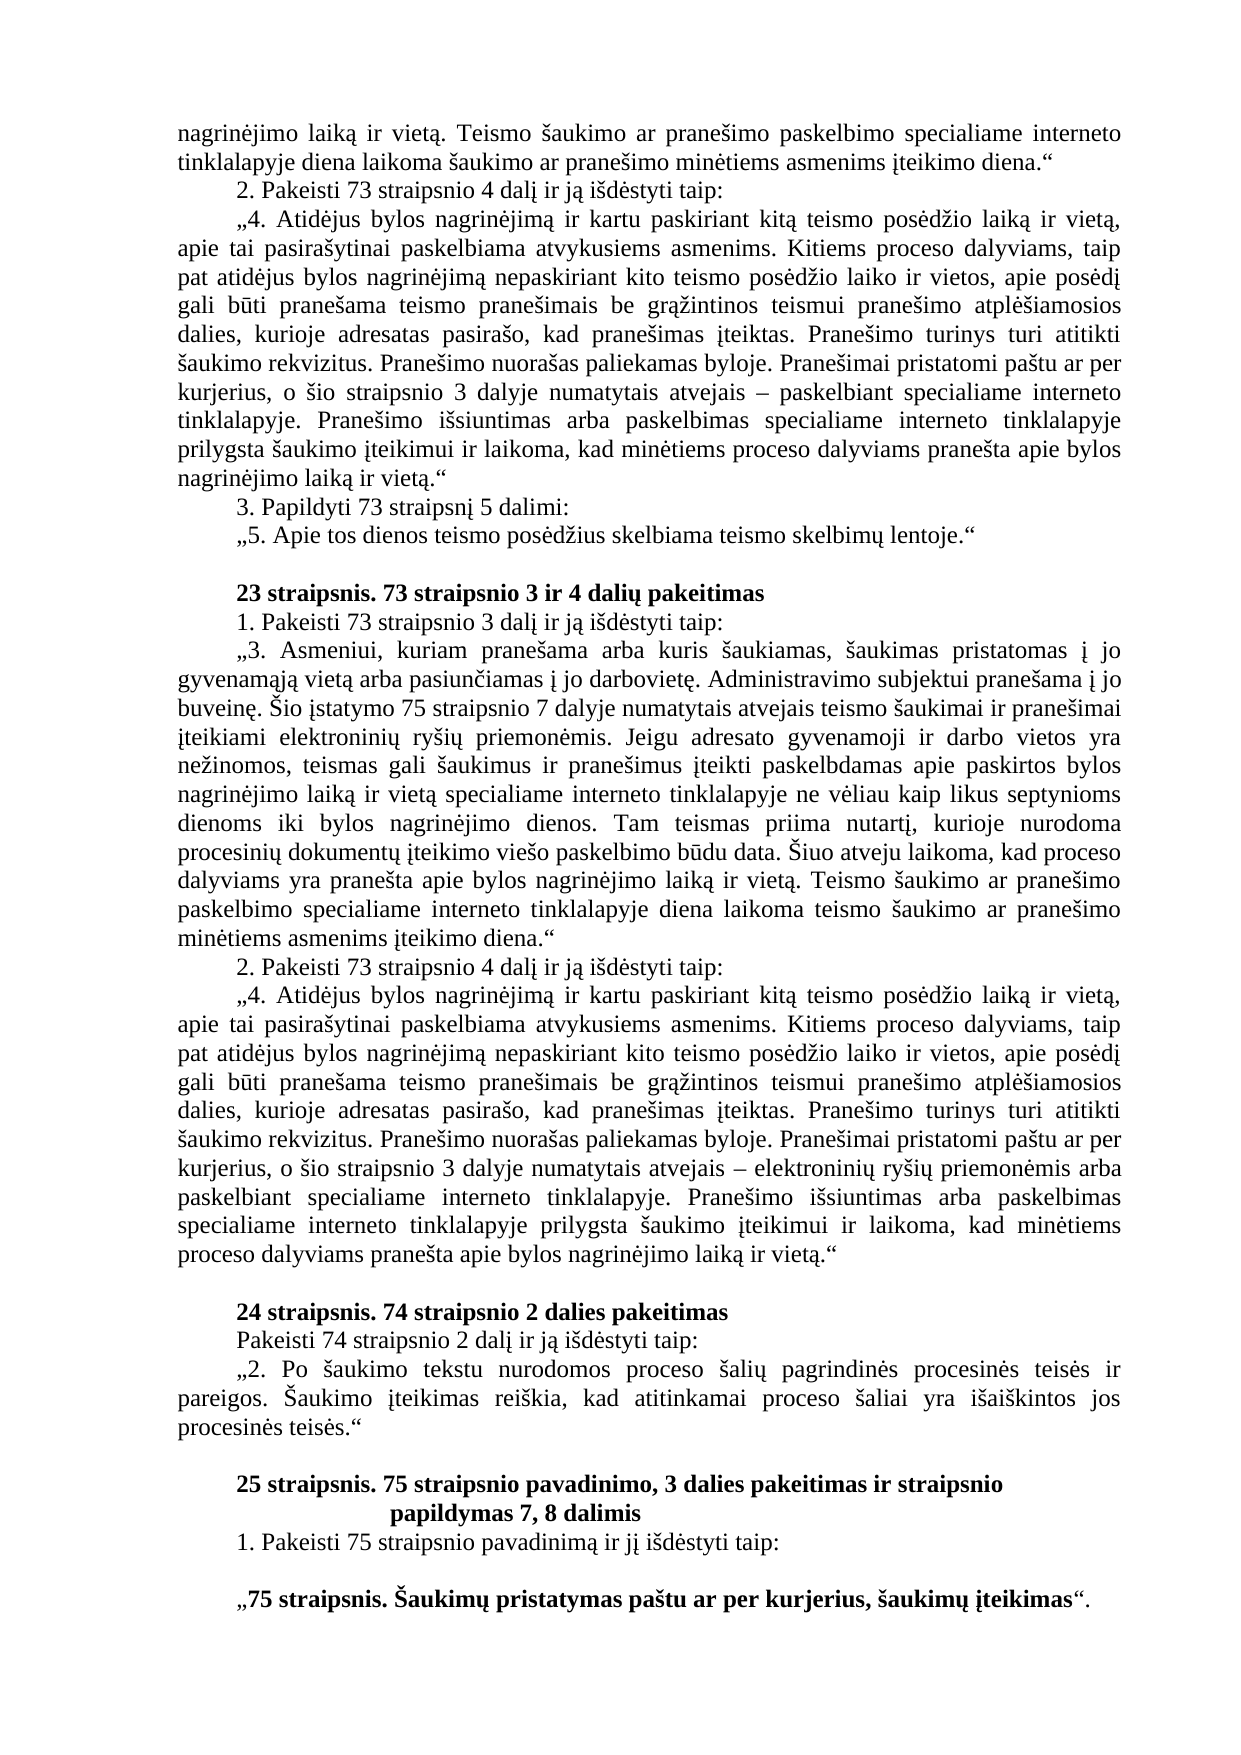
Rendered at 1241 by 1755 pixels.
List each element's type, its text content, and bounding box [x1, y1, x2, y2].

text „5. Apie tos dienos teismo posėdžius skelbiama teismo skelbimų lentoje.“ [177, 521, 1122, 549]
text 1. Pakeisti 75 straipsnio pavadinimą ir jį išdėstyti taip: [177, 1527, 1122, 1556]
text „4. Atidėjus bylos nagrinėjimą ir kartu paskiriant kitą teismo posėdžio laiką ir vietą, apie tai pasirašytinai paskelbiama atvykusiems asmenims. Kitiems proceso dalyviams, taip pat atidėjus bylos nagrinėjimą nepaskiriant kito teismo posėdžio laiko ir vietos, apie posėdį gali būti pranešama teismo pranešimais be grąžintinos teismui pranešimo atplėšiamosios dalies, kurioje adresatas pasirašo, kad pranešimas įteiktas. Pranešimo turinys turi atitikti šaukimo rekvizitus. Pranešimo nuorašas paliekamas byloje. Pranešimai pristatomi paštu ar per kurjerius, o šio straipsnio 3 dalyje numatytais atvejais – elektroninių ryšių priemonėmis arba paskelbiant specialiame interneto tinklalapyje. Pranešimo išsiuntimas arba paskelbimas specialiame interneto tinklalapyje prilygsta šaukimo įteikimui ir laikoma, kad minėtiems proceso dalyviams pranešta apie bylos nagrinėjimo laiką ir vietą.“ [177, 981, 1122, 1268]
text nagrinėjimo laiką ir vietą. Teismo šaukimo ar pranešimo paskelbimo specialiame interneto tinklalapyje diena laikoma šaukimo ar pranešimo minėtiems asmenims įteikimo diena.“ [177, 118, 1122, 176]
text „4. Atidėjus bylos nagrinėjimą ir kartu paskiriant kitą teismo posėdžio laiką ir vietą, apie tai pasirašytinai paskelbiama atvykusiems asmenims. Kitiems proceso dalyviams, taip pat atidėjus bylos nagrinėjimą nepaskiriant kito teismo posėdžio laiko ir vietos, apie posėdį gali būti pranešama teismo pranešimais be grąžintinos teismui pranešimo atplėšiamosios dalies, kurioje adresatas pasirašo, kad pranešimas įteiktas. Pranešimo turinys turi atitikti šaukimo rekvizitus. Pranešimo nuorašas paliekamas byloje. Pranešimai pristatomi paštu ar per kurjerius, o šio straipsnio 3 dalyje numatytais atvejais – paskelbiant specialiame interneto tinklalapyje. Pranešimo išsiuntimas arba paskelbimas specialiame interneto tinklalapyje prilygsta šaukimo įteikimui ir laikoma, kad minėtiems proceso dalyviams pranešta apie bylos nagrinėjimo laiką ir vietą.“ [177, 204, 1122, 492]
text 25 straipsnis. 75 straipsnio pavadinimo, 3 dalies pakeitimas ir straipsnio papildymas 7, 8 dalimis [236, 1469, 1122, 1527]
text „2. Po šaukimo tekstu nurodomos proceso šalių pagrindinės procesinės teisės ir pareigos. Šaukimo įteikimas reiškia, kad atitinkamai proceso šaliai yra išaiškintos jos procesinės teisės.“ [177, 1354, 1122, 1441]
text 24 straipsnis. 74 straipsnio 2 dalies pakeitimas [177, 1297, 1122, 1326]
text Pakeisti 74 straipsnio 2 dalį ir ją išdėstyti taip: [177, 1326, 1122, 1354]
text „3. Asmeniui, kuriam pranešama arba kuris šaukiamas, šaukimas pristatomas į jo gyvenamąją vietą arba pasiunčiamas į jo darbovietę. Administravimo subjektui pranešama į jo buveinę. Šio įstatymo 75 straipsnio 7 dalyje numatytais atvejais teismo šaukimai ir pranešimai įteikiami elektroninių ryšių priemonėmis. Jeigu adresato gyvenamoji ir darbo vietos yra nežinomos, teismas gali šaukimus ir pranešimus įteikti paskelbdamas apie paskirtos bylos nagrinėjimo laiką ir vietą specialiame interneto tinklalapyje ne vėliau kaip likus septynioms dienoms iki bylos nagrinėjimo dienos. Tam teismas priima nutartį, kurioje nurodoma procesinių dokumentų įteikimo viešo paskelbimo būdu data. Šiuo atveju laikoma, kad proceso dalyviams yra pranešta apie bylos nagrinėjimo laiką ir vietą. Teismo šaukimo ar pranešimo paskelbimo specialiame interneto tinklalapyje diena laikoma teismo šaukimo ar pranešimo minėtiems asmenims įteikimo diena.“ [177, 636, 1122, 952]
text 23 straipsnis. 73 straipsnio 3 ir 4 dalių pakeitimas [177, 578, 1122, 607]
text 3. Papildyti 73 straipsnį 5 dalimi: [177, 492, 1122, 521]
text 2. Pakeisti 73 straipsnio 4 dalį ir ją išdėstyti taip: [177, 952, 1122, 981]
text 1. Pakeisti 73 straipsnio 3 dalį ir ją išdėstyti taip: [177, 607, 1122, 636]
text „75 straipsnis. Šaukimų pristatymas paštu ar per kurjerius, šaukimų įteikimas“. [236, 1584, 1122, 1613]
text 2. Pakeisti 73 straipsnio 4 dalį ir ją išdėstyti taip: [177, 176, 1122, 204]
